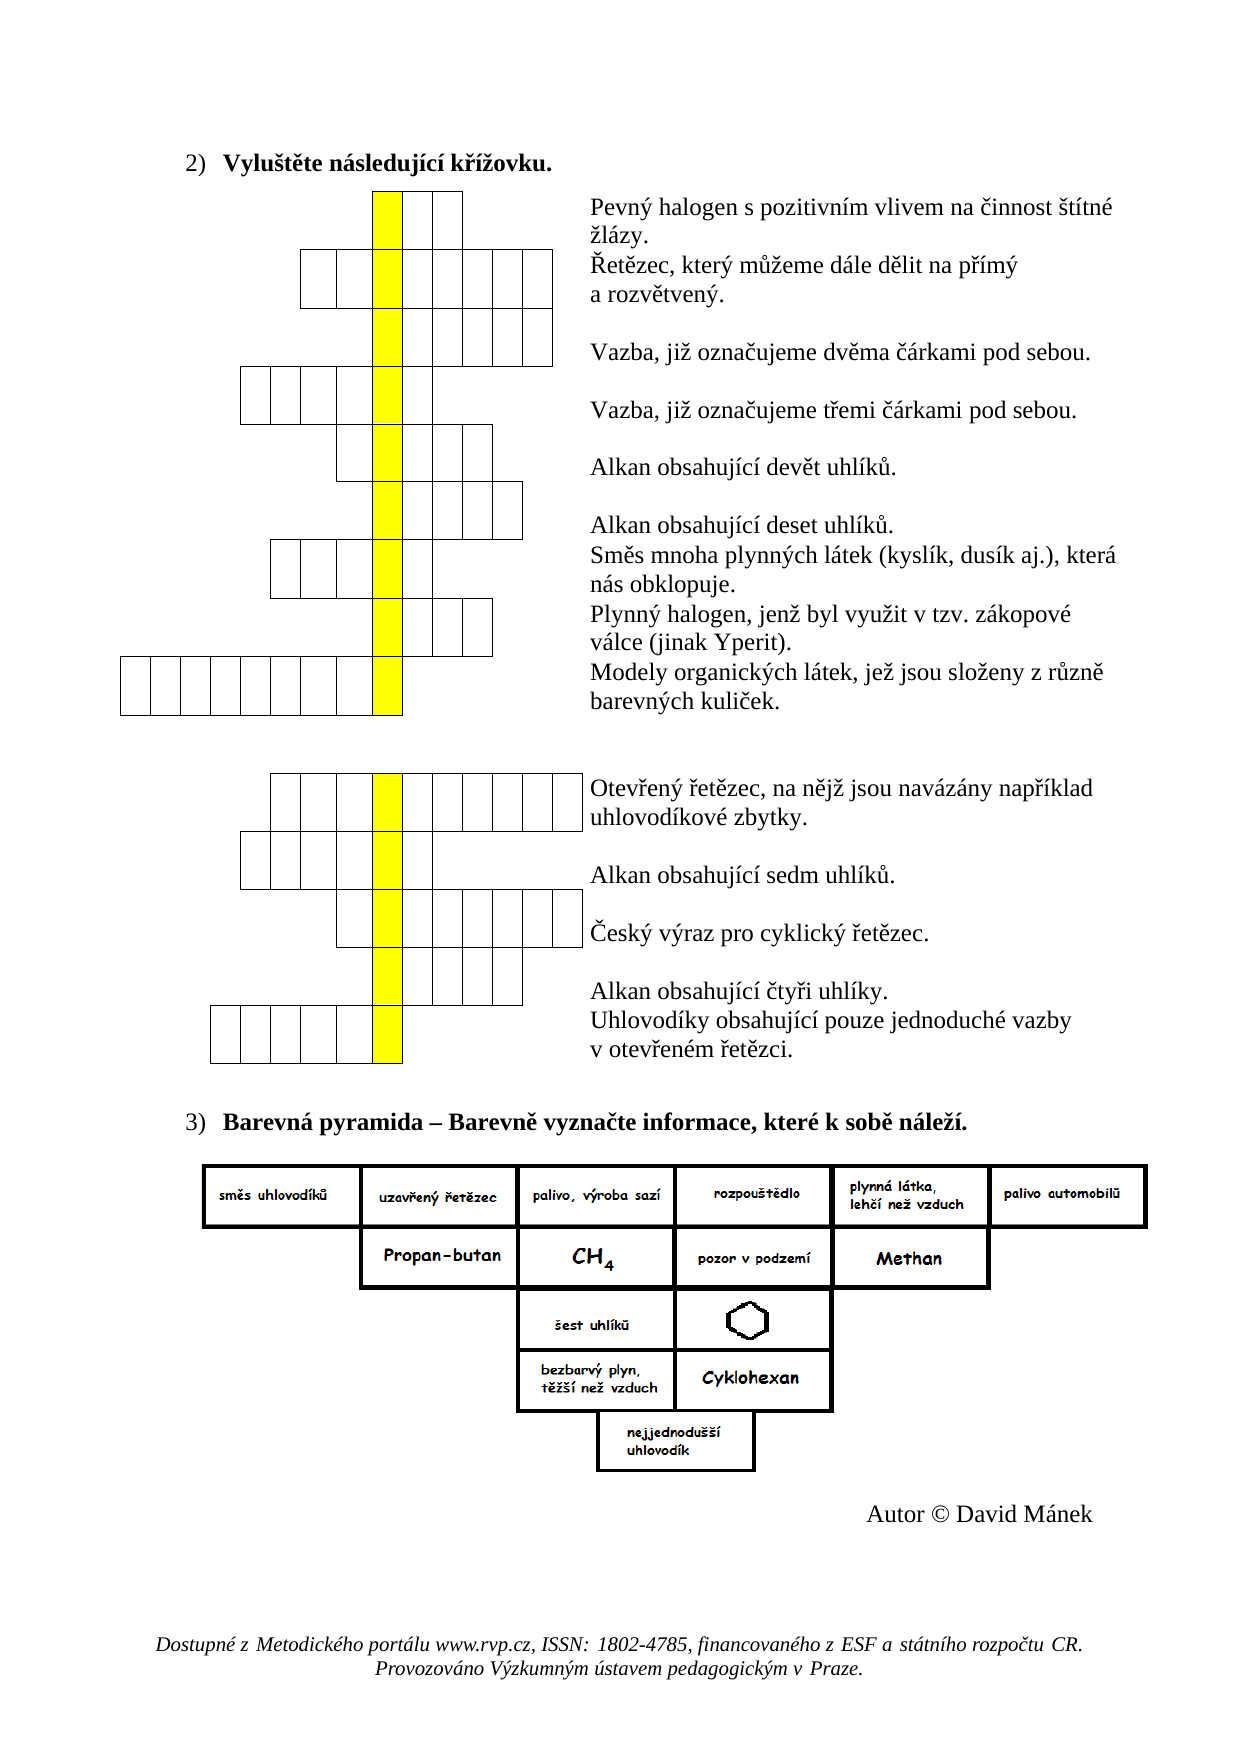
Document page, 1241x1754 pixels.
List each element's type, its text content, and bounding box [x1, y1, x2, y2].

table_cell [241, 425, 271, 481]
table_cell [121, 481, 151, 539]
table_cell [211, 308, 241, 366]
table_cell [151, 539, 181, 598]
table_cell [373, 1006, 402, 1063]
table_cell [553, 832, 583, 889]
table_cell [241, 947, 271, 1004]
table_cell [337, 657, 372, 715]
table_cell [403, 367, 432, 423]
table_cell [181, 481, 211, 539]
table_cell [523, 890, 552, 947]
table_cell [121, 366, 151, 423]
table_cell [337, 948, 372, 1004]
table_cell Alkan obsahující čtyři uhlíky. [583, 947, 1132, 1004]
table_cell [271, 481, 301, 539]
table_cell [463, 832, 493, 889]
table_cell [523, 948, 553, 1004]
table_cell Řetězec, který můžeme dále dělit na přímý a rozvětvený. [583, 249, 1132, 308]
table_cell Plynný halogen, jenž byl využit v tzv. zákopové válce (jinak Yperit). [583, 598, 1132, 656]
table_cell [121, 424, 151, 481]
table_cell [493, 715, 523, 772]
table_cell [181, 947, 211, 1004]
table_header [337, 191, 372, 249]
table_cell [523, 598, 553, 656]
table_cell [403, 715, 433, 772]
table_cell [373, 482, 402, 539]
table_cell [553, 308, 583, 366]
table_cell [151, 657, 180, 715]
table_cell [373, 774, 402, 831]
table_cell [403, 309, 432, 366]
table_cell [151, 598, 181, 656]
table_cell [523, 309, 552, 366]
table_cell [337, 832, 372, 889]
table_cell [241, 1006, 270, 1063]
table_cell [523, 656, 553, 715]
table_cell [523, 367, 553, 423]
table_cell [523, 481, 553, 539]
table_cell [433, 599, 462, 656]
table_cell [181, 366, 211, 423]
table_cell Směs mnoha plynných látek (kyslík, dusík aj.), která nás obklopuje. [583, 539, 1132, 598]
table_cell [151, 481, 181, 539]
table_header [373, 192, 402, 249]
table_cell [463, 948, 492, 1004]
table_header [403, 192, 432, 249]
table_cell [463, 425, 492, 481]
table_cell [181, 657, 210, 715]
table_cell [121, 598, 151, 656]
table_cell [271, 308, 301, 366]
table_cell [337, 1006, 372, 1063]
text Autor © David Mánek [185, 1499, 1093, 1528]
table_cell [241, 716, 271, 772]
table_cell [553, 774, 582, 831]
table_cell [433, 774, 462, 831]
table_cell [271, 947, 301, 1004]
table_cell [553, 366, 583, 423]
table_cell [151, 831, 181, 889]
table_header [493, 191, 523, 249]
table_cell [181, 831, 211, 889]
table_cell [271, 540, 300, 598]
table_cell [373, 250, 402, 308]
table_cell [463, 890, 492, 947]
table_cell [493, 948, 522, 1004]
table_cell [403, 890, 432, 947]
table_cell [121, 1005, 151, 1063]
table_cell [181, 1005, 210, 1063]
table_cell Alkan obsahující deset uhlíků. [583, 481, 1132, 539]
table_cell [121, 249, 151, 308]
table_cell [151, 366, 181, 423]
table_cell [493, 540, 523, 598]
table_header [121, 191, 151, 249]
table_cell [211, 947, 241, 1004]
table_cell [433, 657, 463, 715]
table_cell [151, 1005, 181, 1063]
table_cell [553, 890, 582, 947]
table_cell [181, 889, 211, 947]
table_cell [271, 774, 300, 831]
table_cell [337, 599, 372, 656]
table_cell [271, 890, 301, 947]
table_cell [121, 947, 151, 1004]
table_cell [433, 832, 463, 889]
table_cell [373, 716, 403, 772]
table_cell [373, 425, 402, 481]
table_cell [337, 890, 372, 947]
table_cell [373, 832, 402, 889]
table_cell [433, 1006, 463, 1063]
table_cell [337, 716, 373, 772]
table_cell [271, 657, 300, 715]
table_cell [433, 425, 462, 481]
table_cell [493, 482, 522, 539]
table_cell [181, 716, 211, 772]
table_cell [463, 367, 493, 423]
table_cell [403, 599, 432, 656]
table_cell [241, 481, 271, 539]
table_cell [301, 250, 336, 308]
list Barevná pyramida – Barevně vyznačte informace, které k sobě náleží. [185, 1107, 1093, 1136]
table_cell [271, 367, 300, 423]
table_header [433, 192, 462, 249]
table_cell [151, 716, 181, 772]
table_cell [523, 250, 552, 308]
table_cell [271, 425, 301, 481]
table_cell [493, 832, 523, 889]
table_cell [271, 832, 300, 889]
table_cell [211, 539, 241, 598]
table_cell Otevřený řetězec, na nějž jsou navázány například uhlovodíkové zbytky. [583, 773, 1132, 831]
table_cell [553, 948, 583, 1004]
table_cell [553, 424, 583, 481]
table_cell [553, 539, 583, 598]
table_cell [121, 716, 151, 772]
table_header [301, 191, 337, 249]
table_cell [241, 890, 271, 947]
table_cell [211, 716, 241, 772]
table_cell [493, 309, 522, 366]
table_cell [181, 249, 211, 308]
table_cell Český výraz pro cyklický řetězec. [583, 889, 1132, 947]
table_cell [337, 482, 372, 539]
table_cell [181, 598, 211, 656]
table_cell [373, 540, 402, 598]
table_cell [553, 715, 583, 772]
table_cell [523, 774, 552, 831]
table_cell [301, 599, 337, 656]
table_cell [493, 1006, 523, 1063]
table_cell [121, 308, 151, 366]
table_cell [301, 716, 337, 772]
table_header [463, 191, 493, 249]
table_cell [553, 598, 583, 656]
table_cell [241, 249, 271, 308]
table_cell [151, 773, 181, 831]
table_cell [241, 657, 270, 715]
table_cell [463, 1006, 493, 1063]
table_cell [121, 539, 151, 598]
table_header [523, 191, 553, 249]
table_cell [337, 309, 372, 366]
table_cell [493, 656, 523, 715]
table_cell [181, 773, 211, 831]
table_cell [553, 656, 583, 715]
table_cell [211, 598, 241, 656]
table_cell [301, 657, 336, 715]
table_cell [403, 482, 432, 539]
table_cell [553, 1005, 583, 1063]
table_header [553, 191, 583, 249]
table_cell [553, 249, 583, 308]
table_cell [151, 947, 181, 1004]
table_cell [211, 831, 240, 889]
table_cell [337, 425, 372, 481]
table_cell [337, 540, 372, 598]
table_cell [403, 832, 432, 889]
table_cell Alkan obsahující devět uhlíků. [583, 424, 1132, 481]
table_cell [373, 599, 402, 656]
table_cell [301, 540, 336, 598]
table_cell [271, 249, 300, 308]
table_cell [373, 309, 402, 366]
table_cell [463, 599, 492, 656]
table_header [271, 191, 301, 249]
table_cell [121, 889, 151, 947]
table_cell [301, 890, 336, 947]
table_cell [271, 1006, 300, 1063]
table_cell [271, 599, 301, 656]
table_header [241, 191, 271, 249]
table_cell [211, 773, 241, 831]
table_cell [463, 482, 492, 539]
table_cell [121, 657, 150, 715]
table_cell [463, 774, 492, 831]
table_cell [301, 1006, 336, 1063]
table_cell [403, 250, 432, 308]
table_cell [523, 424, 553, 481]
table_cell Vazba, již označujeme dvěma čárkami pod sebou. [583, 308, 1132, 366]
table_cell [337, 250, 372, 308]
list Vyluštěte následující křížovku. [185, 148, 1093, 176]
table_cell [433, 948, 462, 1004]
table_cell [493, 424, 523, 481]
table_cell [433, 367, 463, 423]
table_cell [301, 774, 336, 831]
table_cell [211, 249, 241, 308]
table_cell [301, 832, 336, 889]
table_cell [523, 715, 553, 772]
table_cell [433, 482, 462, 539]
table_cell [403, 1006, 433, 1063]
table_cell [493, 250, 522, 308]
table_cell [493, 598, 523, 656]
table_cell [553, 481, 583, 539]
table_cell [241, 598, 271, 656]
table_cell [211, 366, 240, 423]
table_cell [241, 367, 270, 423]
table_cell [433, 715, 463, 772]
table_cell [403, 425, 432, 481]
table_cell [301, 367, 336, 423]
table_cell [463, 250, 492, 308]
table_cell [463, 657, 493, 715]
table_cell [151, 889, 181, 947]
table_cell [301, 425, 336, 481]
table_cell [181, 308, 211, 366]
table_header [151, 191, 181, 249]
table_cell Uhlovodíky obsahující pouze jednoduché vazby v otevřeném řetězci. [583, 1005, 1132, 1063]
table_cell [181, 539, 211, 598]
table_cell [433, 890, 462, 947]
table_cell [151, 249, 181, 308]
table_cell [241, 308, 271, 366]
table_cell [301, 481, 337, 539]
table_cell [337, 367, 372, 423]
table_header [211, 191, 241, 249]
table_header Pevný halogen s pozitivním vlivem na činnost štítné žlázy. [583, 191, 1132, 249]
table_cell [403, 774, 432, 831]
table_cell [211, 481, 241, 539]
table_cell [493, 774, 522, 831]
table_cell [433, 250, 462, 308]
table_cell [373, 367, 402, 423]
table_cell Alkan obsahující sedm uhlíků. [583, 831, 1132, 889]
table_cell Vazba, již označujeme třemi čárkami pod sebou. [583, 366, 1132, 423]
table_cell [403, 948, 432, 1004]
table_cell [337, 774, 372, 831]
table_cell [301, 947, 337, 1004]
table_cell [241, 539, 270, 598]
table_cell [211, 889, 241, 947]
table_cell [403, 540, 432, 598]
table_cell [493, 890, 522, 947]
table_cell [181, 424, 211, 481]
table_cell [151, 424, 181, 481]
table_cell [523, 1005, 553, 1063]
table_cell [583, 715, 1132, 772]
table_cell [121, 831, 151, 889]
table_cell [433, 309, 462, 366]
table_cell [241, 832, 270, 889]
table_header [181, 191, 211, 249]
table_cell [151, 308, 181, 366]
table_cell [211, 424, 241, 481]
table_cell [523, 539, 553, 598]
table_cell [523, 832, 553, 889]
table_cell [211, 657, 240, 715]
table_cell [373, 890, 402, 947]
table_cell [241, 773, 270, 831]
table_cell [373, 657, 402, 715]
table_cell [373, 948, 402, 1004]
table_cell [271, 716, 301, 772]
table_cell [121, 773, 151, 831]
table_cell [403, 657, 433, 715]
table_cell [463, 540, 493, 598]
table_cell [433, 540, 463, 598]
picture [201, 1159, 1153, 1476]
table_cell [301, 309, 337, 366]
table_cell Modely organických látek, jež jsou složeny z různě barevných kuliček. [583, 656, 1132, 715]
table_cell [493, 367, 523, 423]
table_cell [463, 309, 492, 366]
table_cell [463, 715, 493, 772]
table_cell [211, 1006, 240, 1063]
